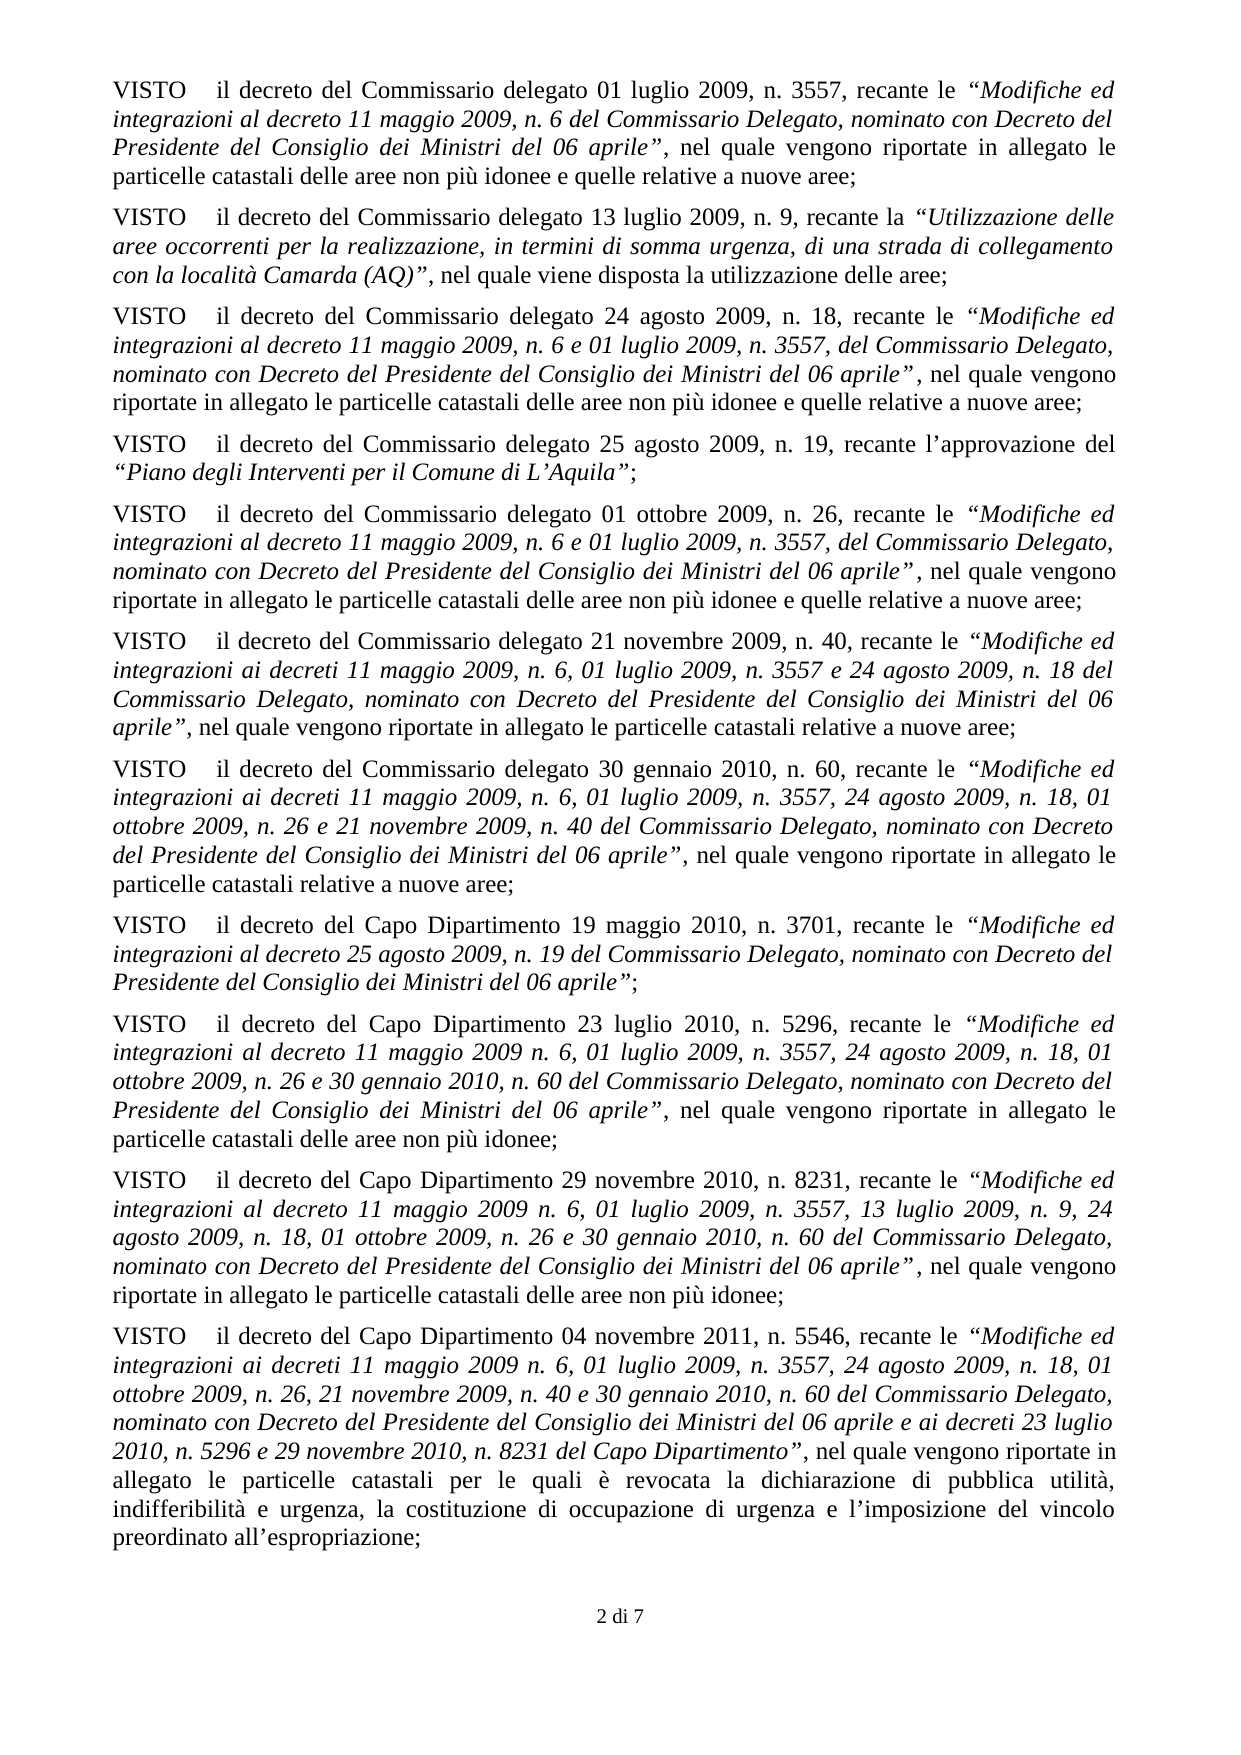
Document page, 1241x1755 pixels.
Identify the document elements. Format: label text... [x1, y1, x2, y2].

text VISTO il decreto del Commissario delegato 25 agosto 2009, n. 19, recante l’approvazione del “Piano degli Interventi per il Comune di L’Aquila”; [112, 429, 1117, 486]
text VISTO il decreto del Commissario delegato 01 ottobre 2009, n. 26, recante le “Modifiche ed integrazioni al decreto 11 maggio 2009, n. 6 e 01 luglio 2009, n. 3557, del Commissario Delegato, nominato con Decreto del Presidente del Consiglio dei Ministri del 06 aprile”, nel quale vengono riportate in allegato le particelle catastali delle aree non più idonee e quelle relative a nuove aree; [112, 499, 1117, 614]
text VISTO il decreto del Commissario delegato 13 luglio 2009, n. 9, recante la “Utilizzazione delle aree occorrenti per la realizzazione, in termini di somma urgenza, di una strada di collegamento con la località Camarda (AQ)”, nel quale viene disposta la utilizzazione delle aree; [112, 202, 1117, 289]
text VISTO il decreto del Capo Dipartimento 29 novembre 2010, n. 8231, recante le “Modifiche ed integrazioni al decreto 11 maggio 2009 n. 6, 01 luglio 2009, n. 3557, 13 luglio 2009, n. 9, 24 agosto 2009, n. 18, 01 ottobre 2009, n. 26 e 30 gennaio 2010, n. 60 del Commissario Delegato, nominato con Decreto del Presidente del Consiglio dei Ministri del 06 aprile”, nel quale vengono riportate in allegato le particelle catastali delle aree non più idonee; [112, 1165, 1117, 1309]
text VISTO il decreto del Commissario delegato 21 novembre 2009, n. 40, recante le “Modifiche ed integrazioni ai decreti 11 maggio 2009, n. 6, 01 luglio 2009, n. 3557 e 24 agosto 2009, n. 18 del Commissario Delegato, nominato con Decreto del Presidente del Consiglio dei Ministri del 06 aprile”, nel quale vengono riportate in allegato le particelle catastali relative a nuove aree; [112, 626, 1117, 741]
text VISTO il decreto del Capo Dipartimento 04 novembre 2011, n. 5546, recante le “Modifiche ed integrazioni ai decreti 11 maggio 2009 n. 6, 01 luglio 2009, n. 3557, 24 agosto 2009, n. 18, 01 ottobre 2009, n. 26, 21 novembre 2009, n. 40 e 30 gennaio 2010, n. 60 del Commissario Delegato, nominato con Decreto del Presidente del Consiglio dei Ministri del 06 aprile e ai decreti 23 luglio 2010, n. 5296 e 29 novembre 2010, n. 8231 del Capo Dipartimento”, nel quale vengono riportate in allegato le particelle catastali per le quali è revocata la dichiarazione di pubblica utilità, indifferibilità e urgenza, la costituzione di occupazione di urgenza e l’imposizione del vincolo preordinato all’espropriazione; [112, 1321, 1117, 1551]
text VISTO il decreto del Commissario delegato 01 luglio 2009, n. 3557, recante le “Modifiche ed integrazioni al decreto 11 maggio 2009, n. 6 del Commissario Delegato, nominato con Decreto del Presidente del Consiglio dei Ministri del 06 aprile”, nel quale vengono riportate in allegato le particelle catastali delle aree non più idonee e quelle relative a nuove aree; [112, 75, 1117, 190]
text VISTO il decreto del Capo Dipartimento 23 luglio 2010, n. 5296, recante le “Modifiche ed integrazioni al decreto 11 maggio 2009 n. 6, 01 luglio 2009, n. 3557, 24 agosto 2009, n. 18, 01 ottobre 2009, n. 26 e 30 gennaio 2010, n. 60 del Commissario Delegato, nominato con Decreto del Presidente del Consiglio dei Ministri del 06 aprile”, nel quale vengono riportate in allegato le particelle catastali delle aree non più idonee; [112, 1009, 1117, 1152]
text VISTO il decreto del Commissario delegato 30 gennaio 2010, n. 60, recante le “Modifiche ed integrazioni ai decreti 11 maggio 2009, n. 6, 01 luglio 2009, n. 3557, 24 agosto 2009, n. 18, 01 ottobre 2009, n. 26 e 21 novembre 2009, n. 40 del Commissario Delegato, nominato con Decreto del Presidente del Consiglio dei Ministri del 06 aprile”, nel quale vengono riportate in allegato le particelle catastali relative a nuove aree; [112, 754, 1117, 897]
text VISTO il decreto del Commissario delegato 24 agosto 2009, n. 18, recante le “Modifiche ed integrazioni al decreto 11 maggio 2009, n. 6 e 01 luglio 2009, n. 3557, del Commissario Delegato, nominato con Decreto del Presidente del Consiglio dei Ministri del 06 aprile”, nel quale vengono riportate in allegato le particelle catastali delle aree non più idonee e quelle relative a nuove aree; [112, 301, 1117, 416]
text VISTO il decreto del Capo Dipartimento 19 maggio 2010, n. 3701, recante le “Modifiche ed integrazioni al decreto 25 agosto 2009, n. 19 del Commissario Delegato, nominato con Decreto del Presidente del Consiglio dei Ministri del 06 aprile”; [112, 910, 1117, 996]
